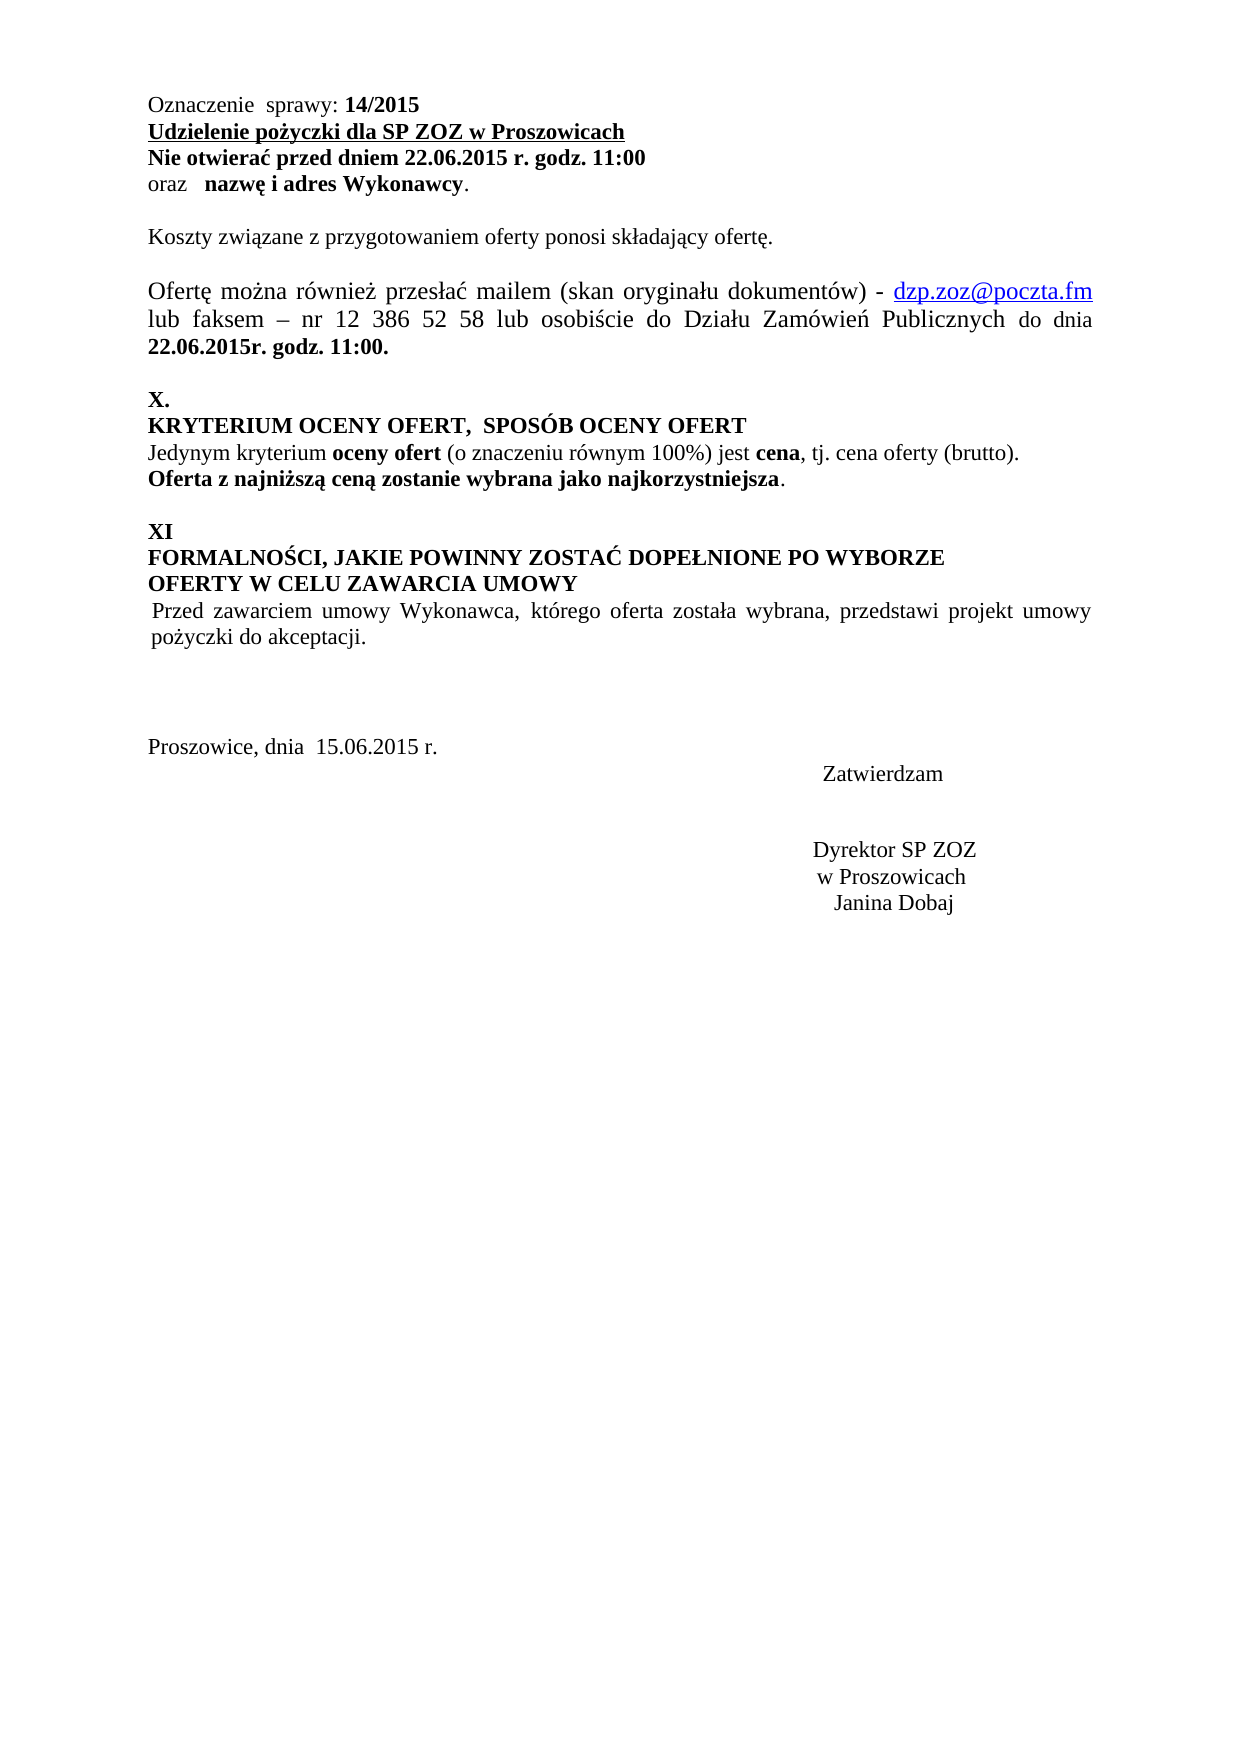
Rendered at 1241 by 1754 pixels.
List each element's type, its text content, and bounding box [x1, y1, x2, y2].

text Dyrektor SP ZOZ [148, 837, 1092, 863]
text Ofertę można również przesłać mailem (skan oryginału dokumentów) - dzp.zoz@poczta.fm lub faksem – nr 12 386 52 58 lub osobiście do Działu Zamówień Publicznych do dnia 22.06.2015r. godz. 11:00. [148, 276, 1092, 360]
text Jedynym kryterium oceny ofert (o znaczeniu równym 100%) jest cena, tj. cena oferty (brutto). [148, 439, 1092, 465]
text Proszowice, dnia 15.06.2015 r. [148, 733, 1092, 760]
text Przed zawarciem umowy Wykonawca, którego oferta została wybrana, przedstawi projekt umowy pożyczki do akceptacji. [114, 597, 1092, 649]
text Oferta z najniższą ceną zostanie wybrana jako najkorzystniejsza. [148, 465, 1092, 491]
text KRYTERIUM OCENY OFERT, SPOSÓB OCENY OFERT [148, 412, 1092, 439]
text Janina Dobaj [148, 889, 1092, 916]
text OFERTY W CELU ZAWARCIA UMOWY [148, 571, 1092, 597]
text w Proszowicach [148, 863, 1092, 889]
text Zatwierdzam [148, 760, 1092, 786]
text oraz nazwę i adres Wykonawcy. [148, 170, 1092, 197]
text FORMALNOŚCI, JAKIE POWINNY ZOSTAĆ DOPEŁNIONE PO WYBORZE [148, 544, 1092, 571]
text Oznaczenie sprawy: 14/2015 [148, 91, 1092, 118]
text X. [148, 386, 1092, 412]
text Koszty związane z przygotowaniem oferty ponosi składający ofertę. [148, 223, 1092, 249]
text Udzielenie pożyczki dla SP ZOZ w Proszowicach [148, 118, 1092, 144]
text Nie otwierać przed dniem 22.06.2015 r. godz. 11:00 [148, 144, 1092, 170]
text XI [148, 518, 1092, 544]
